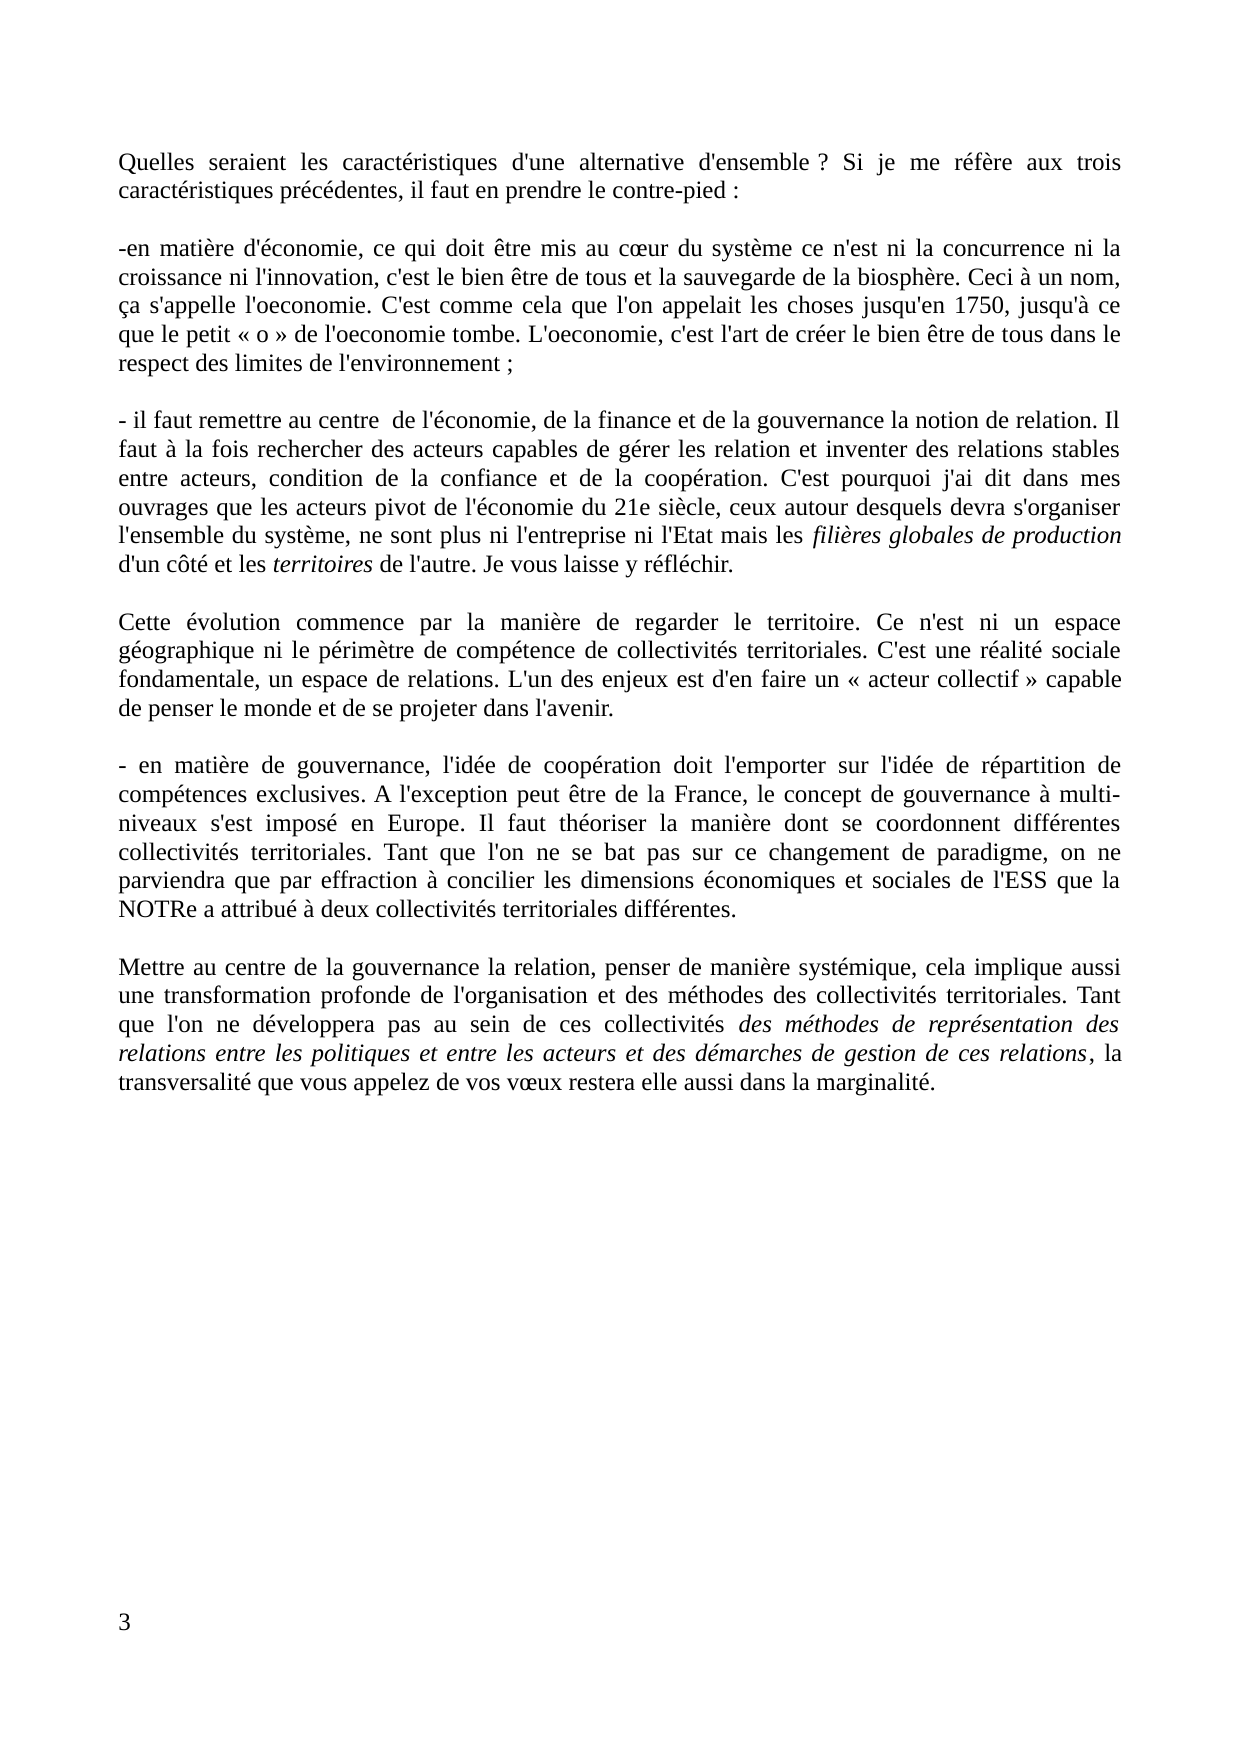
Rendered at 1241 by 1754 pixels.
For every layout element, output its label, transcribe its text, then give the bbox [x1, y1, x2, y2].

text Mettre au centre de la gouvernance la relation, penser de manière systémique, cela implique aussi une transformation profonde de l'organisation et des méthodes des collectivités territoriales. Tant que l'on ne développera pas au sein de ces collectivités des méthodes de représentation des relations entre les politiques et entre les acteurs et des démarches de gestion de ces relations, la transversalité que vous appelez de vos vœux restera elle aussi dans la marginalité. [118, 952, 1122, 1096]
text Cette évolution commence par la manière de regarder le territoire. Ce n'est ni un espace géographique ni le périmètre de compétence de collectivités territoriales. C'est une réalité sociale fondamentale, un espace de relations. L'un des enjeux est d'en faire un « acteur collectif » capable de penser le monde et de se projeter dans l'avenir. [118, 607, 1122, 722]
text - en matière de gouvernance, l'idée de coopération doit l'emporter sur l'idée de répartition de compétences exclusives. A l'exception peut être de la France, le concept de gouvernance à multi-niveaux s'est imposé en Europe. Il faut théoriser la manière dont se coordonnent différentes collectivités territoriales. Tant que l'on ne se bat pas sur ce changement de paradigme, on ne parviendra que par effraction à concilier les dimensions économiques et sociales de l'ESS que la NOTRe a attribué à deux collectivités territoriales différentes. [118, 751, 1122, 923]
text - il faut remettre au centre de l'économie, de la finance et de la gouvernance la notion de relation. Il faut à la fois rechercher des acteurs capables de gérer les relation et inventer des relations stables entre acteurs, condition de la confiance et de la coopération. C'est pourquoi j'ai dit dans mes ouvrages que les acteurs pivot de l'économie du 21e siècle, ceux autour desquels devra s'organiser l'ensemble du système, ne sont plus ni l'entreprise ni l'Etat mais les filières globales de production d'un côté et les territoires de l'autre. Je vous laisse y réfléchir. [118, 406, 1122, 578]
text -en matière d'économie, ce qui doit être mis au cœur du système ce n'est ni la concurrence ni la croissance ni l'innovation, c'est le bien être de tous et la sauvegarde de la biosphère. Ceci à un nom, ça s'appelle l'oeconomie. C'est comme cela que l'on appelait les choses jusqu'en 1750, jusqu'à ce que le petit « o » de l'oeconomie tombe. L'oeconomie, c'est l'art de créer le bien être de tous dans le respect des limites de l'environnement ; [118, 233, 1122, 377]
text Quelles seraient les caractéristiques d'une alternative d'ensemble ? Si je me réfère aux trois caractéristiques précédentes, il faut en prendre le contre-pied : [118, 147, 1122, 204]
